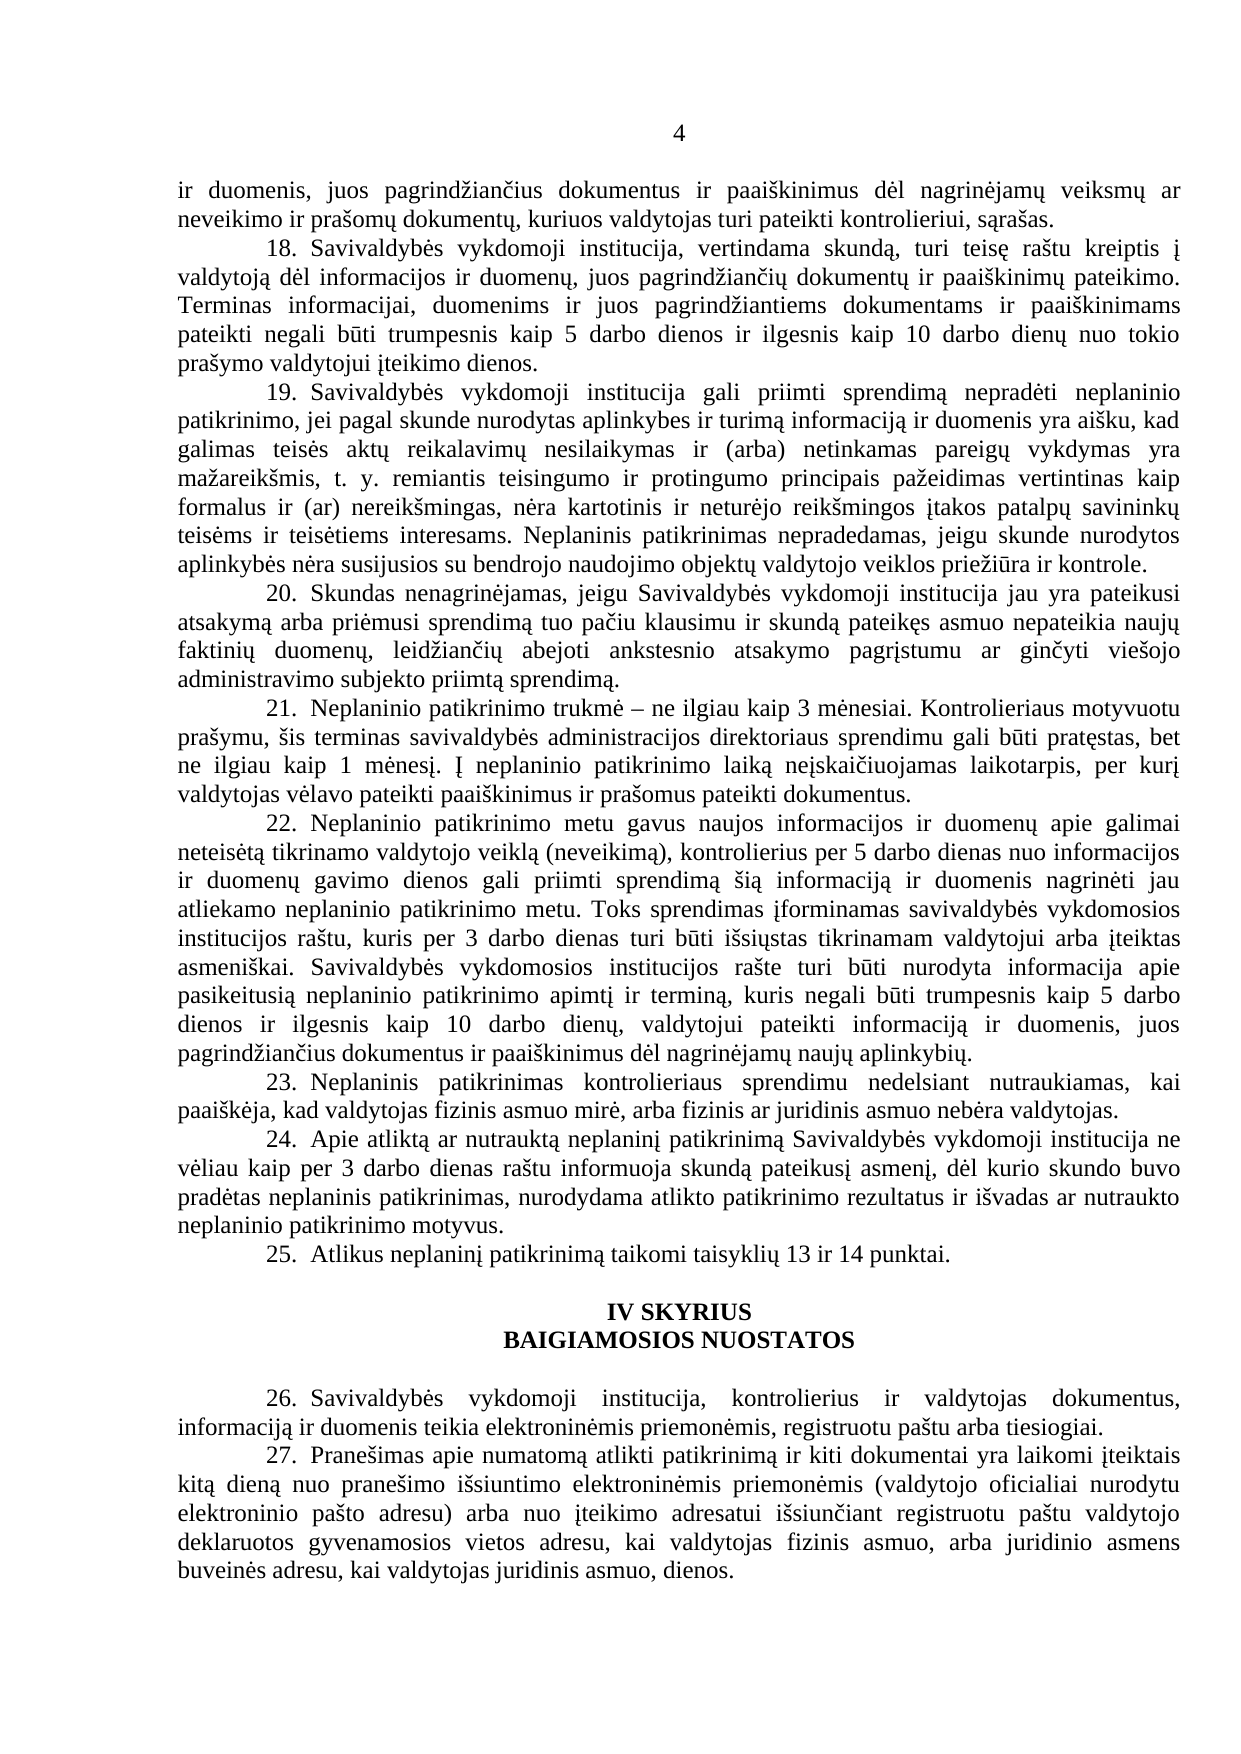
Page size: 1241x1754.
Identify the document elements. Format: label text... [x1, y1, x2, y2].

text 25. Atlikus neplaninį patikrinimą taikomi taisyklių 13 ir 14 punktai. [177, 1239, 1181, 1268]
text IV SKYRIUS [177, 1297, 1181, 1326]
text 27. Pranešimas apie numatomą atlikti patikrinimą ir kiti dokumentai yra laikomi įteiktais kitą dieną nuo pranešimo išsiuntimo elektroninėmis priemonėmis (valdytojo oficialiai nurodytu elektroninio pašto adresu) arba nuo įteikimo adresatui išsiunčiant registruotu paštu valdytojo deklaruotos gyvenamosios vietos adresu, kai valdytojas fizinis asmuo, arba juridinio asmens buveinės adresu, kai valdytojas juridinis asmuo, dienos. [177, 1441, 1181, 1584]
text 20. Skundas nenagrinėjamas, jeigu Savivaldybės vykdomoji institucija jau yra pateikusi atsakymą arba priėmusi sprendimą tuo pačiu klausimu ir skundą pateikęs asmuo nepateikia naujų faktinių duomenų, leidžiančių abejoti ankstesnio atsakymo pagrįstumu ar ginčyti viešojo administravimo subjekto priimtą sprendimą. [177, 578, 1181, 693]
text 22. Neplaninio patikrinimo metu gavus naujos informacijos ir duomenų apie galimai neteisėtą tikrinamo valdytojo veiklą (neveikimą), kontrolierius per 5 darbo dienas nuo informacijos ir duomenų gavimo dienos gali priimti sprendimą šią informaciją ir duomenis nagrinėti jau atliekamo neplaninio patikrinimo metu. Toks sprendimas įforminamas savivaldybės vykdomosios institucijos raštu, kuris per 3 darbo dienas turi būti išsiųstas tikrinamam valdytojui arba įteiktas asmeniškai. Savivaldybės vykdomosios institucijos rašte turi būti nurodyta informacija apie pasikeitusią neplaninio patikrinimo apimtį ir terminą, kuris negali būti trumpesnis kaip 5 darbo dienos ir ilgesnis kaip 10 darbo dienų, valdytojui pateikti informaciją ir duomenis, juos pagrindžiančius dokumentus ir paaiškinimus dėl nagrinėjamų naujų aplinkybių. [177, 808, 1181, 1067]
text 18. Savivaldybės vykdomoji institucija, vertindama skundą, turi teisę raštu kreiptis į valdytoją dėl informacijos ir duomenų, juos pagrindžiančių dokumentų ir paaiškinimų pateikimo. Terminas informacijai, duomenims ir juos pagrindžiantiems dokumentams ir paaiškinimams pateikti negali būti trumpesnis kaip 5 darbo dienos ir ilgesnis kaip 10 darbo dienų nuo tokio prašymo valdytojui įteikimo dienos. [177, 233, 1181, 377]
text 23. Neplaninis patikrinimas kontrolieriaus sprendimu nedelsiant nutraukiamas, kai paaiškėja, kad valdytojas fizinis asmuo mirė, arba fizinis ar juridinis asmuo nebėra valdytojas. [177, 1067, 1181, 1124]
text 19. Savivaldybės vykdomoji institucija gali priimti sprendimą nepradėti neplaninio patikrinimo, jei pagal skunde nurodytas aplinkybes ir turimą informaciją ir duomenis yra aišku, kad galimas teisės aktų reikalavimų nesilaikymas ir (arba) netinkamas pareigų vykdymas yra mažareikšmis, t. y. remiantis teisingumo ir protingumo principais pažeidimas vertintinas kaip formalus ir (ar) nereikšmingas, nėra kartotinis ir neturėjo reikšmingos įtakos patalpų savininkų teisėms ir teisėtiems interesams. Neplaninis patikrinimas nepradedamas, jeigu skunde nurodytos aplinkybės nėra susijusios su bendrojo naudojimo objektų valdytojo veiklos priežiūra ir kontrole. [177, 377, 1181, 578]
text ir duomenis, juos pagrindžiančius dokumentus ir paaiškinimus dėl nagrinėjamų veiksmų ar neveikimo ir prašomų dokumentų, kuriuos valdytojas turi pateikti kontrolieriui, sąrašas. [177, 176, 1181, 233]
text 24. Apie atliktą ar nutrauktą neplaninį patikrinimą Savivaldybės vykdomoji institucija ne vėliau kaip per 3 darbo dienas raštu informuoja skundą pateikusį asmenį, dėl kurio skundo buvo pradėtas neplaninis patikrinimas, nurodydama atlikto patikrinimo rezultatus ir išvadas ar nutraukto neplaninio patikrinimo motyvus. [177, 1124, 1181, 1239]
text 21. Neplaninio patikrinimo trukmė – ne ilgiau kaip 3 mėnesiai. Kontrolieriaus motyvuotu prašymu, šis terminas savivaldybės administracijos direktoriaus sprendimu gali būti pratęstas, bet ne ilgiau kaip 1 mėnesį. Į neplaninio patikrinimo laiką neįskaičiuojamas laikotarpis, per kurį valdytojas vėlavo pateikti paaiškinimus ir prašomus pateikti dokumentus. [177, 693, 1181, 808]
text 26. Savivaldybės vykdomoji institucija, kontrolierius ir valdytojas dokumentus, informaciją ir duomenis teikia elektroninėmis priemonėmis, registruotu paštu arba tiesiogiai. [177, 1383, 1181, 1441]
text BAIGIAMOSIOS NUOSTATOS [177, 1326, 1181, 1354]
